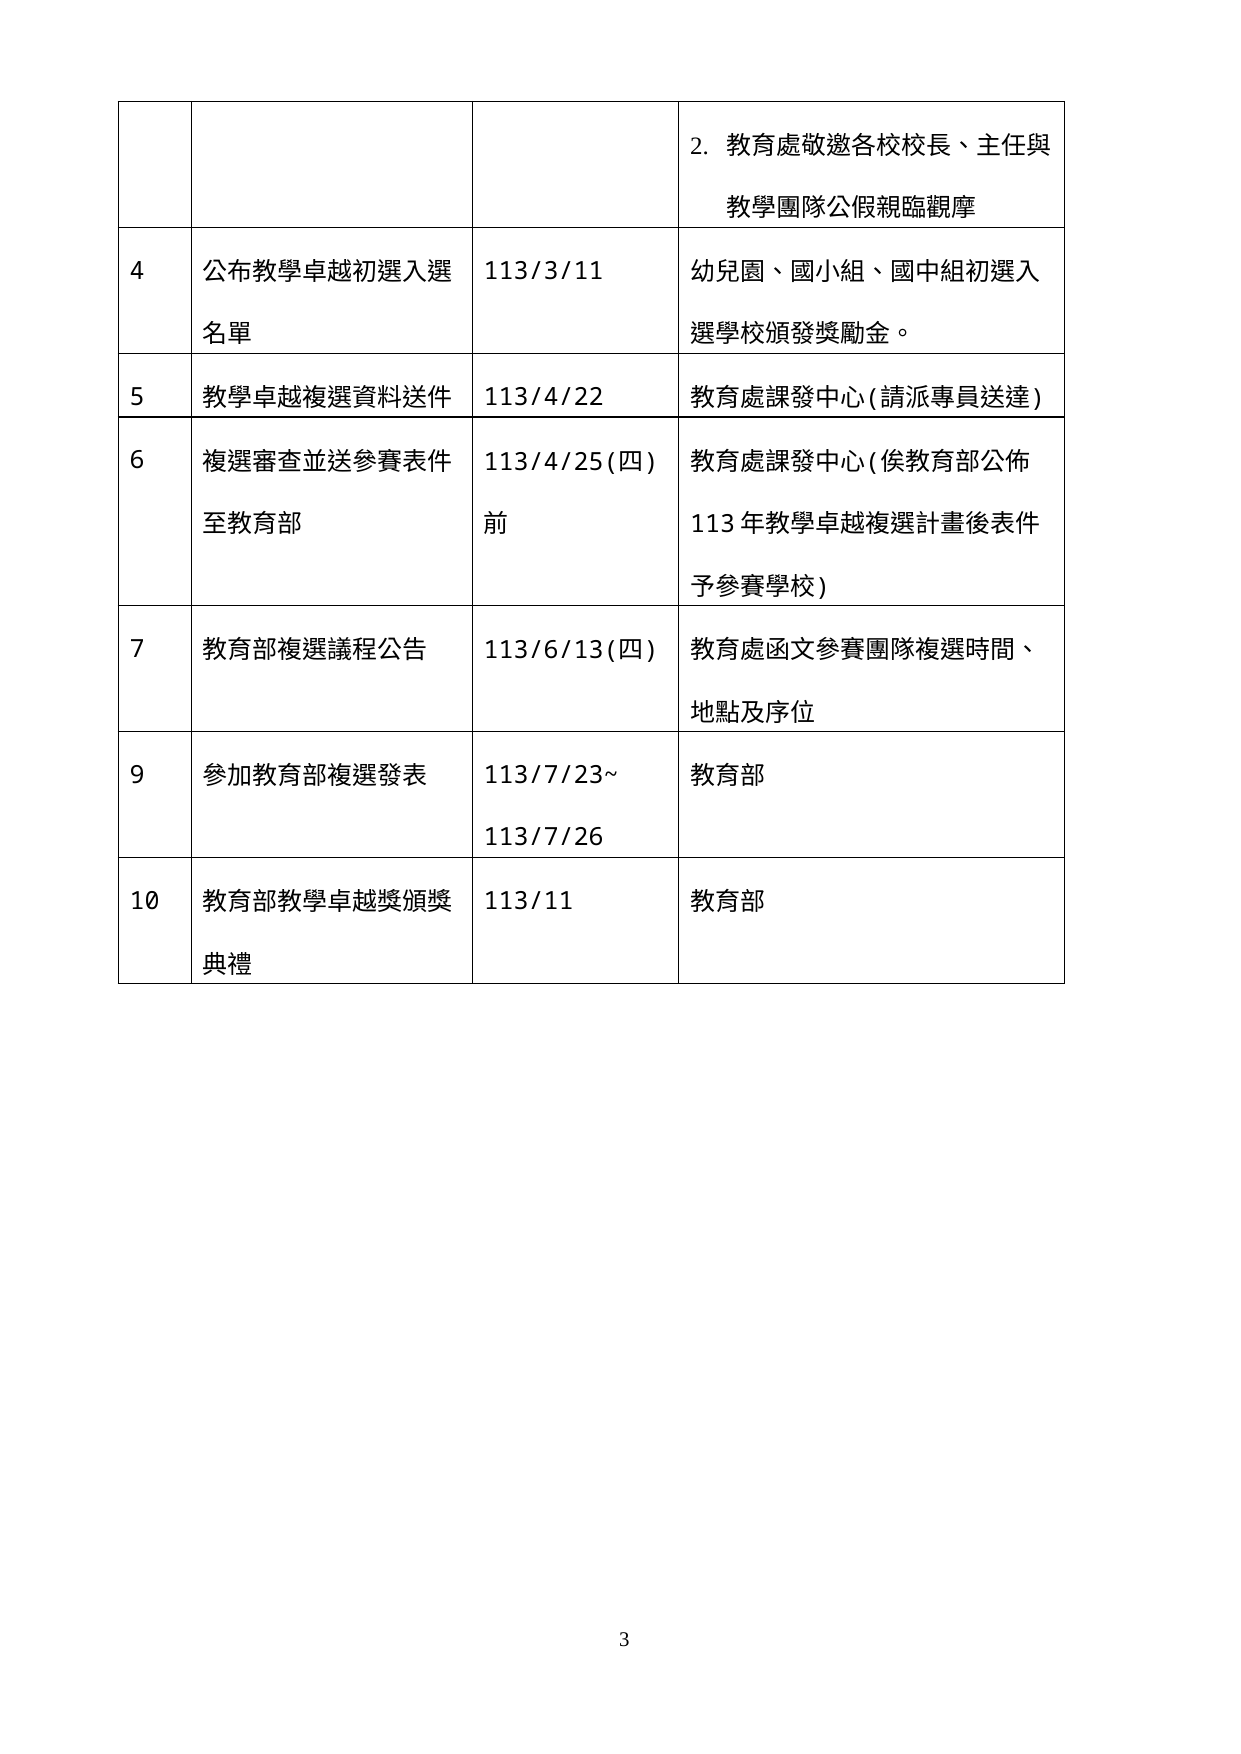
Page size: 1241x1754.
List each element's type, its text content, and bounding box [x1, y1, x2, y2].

table_cell 參加教育部複選發表 [192, 732, 472, 857]
table_cell 教育部 [679, 732, 1064, 857]
table_cell 教育部 [679, 858, 1064, 983]
table_cell 4 [119, 228, 191, 353]
table_cell [119, 102, 191, 227]
table_cell [473, 102, 678, 227]
table_cell 113/4/22 [473, 354, 678, 416]
table_cell 三民國中1樓圖書館。 教育處敬邀各校校長、主任與教學團隊公假親臨觀摩 [679, 102, 1064, 227]
table_cell 113/4/25(四)前 [473, 418, 678, 605]
table_cell 教育處課發中心(俟教育部公佈113年教學卓越複選計畫後表件予參賽學校) [679, 418, 1064, 605]
table_cell 5 [119, 354, 191, 416]
table_cell [192, 102, 472, 227]
table_cell 9 [119, 732, 191, 857]
table_cell 113/7/23~ 113/7/26 [473, 732, 678, 857]
table_cell 幼兒園、國小組、國中組初選入選學校頒發獎勵金。 [679, 228, 1064, 353]
table_cell 10 [119, 858, 191, 983]
table_cell 教育處函文參賽團隊複選時間、地點及序位 [679, 606, 1064, 731]
table_cell 公布教學卓越初選入選名單 [192, 228, 472, 353]
table_cell 113/3/11 [473, 228, 678, 353]
table_cell 113/6/13(四) [473, 606, 678, 731]
table_cell 教育部教學卓越獎頒獎典禮 [192, 858, 472, 983]
table_cell 7 [119, 606, 191, 731]
table_cell 教育處課發中心(請派專員送達) [679, 354, 1064, 416]
table_cell 113/11 [473, 858, 678, 983]
table_cell 6 [119, 418, 191, 605]
table_cell 複選審查並送參賽表件至教育部 [192, 418, 472, 605]
table_cell 教學卓越複選資料送件 [192, 354, 472, 416]
table_cell 教育部複選議程公告 [192, 606, 472, 731]
